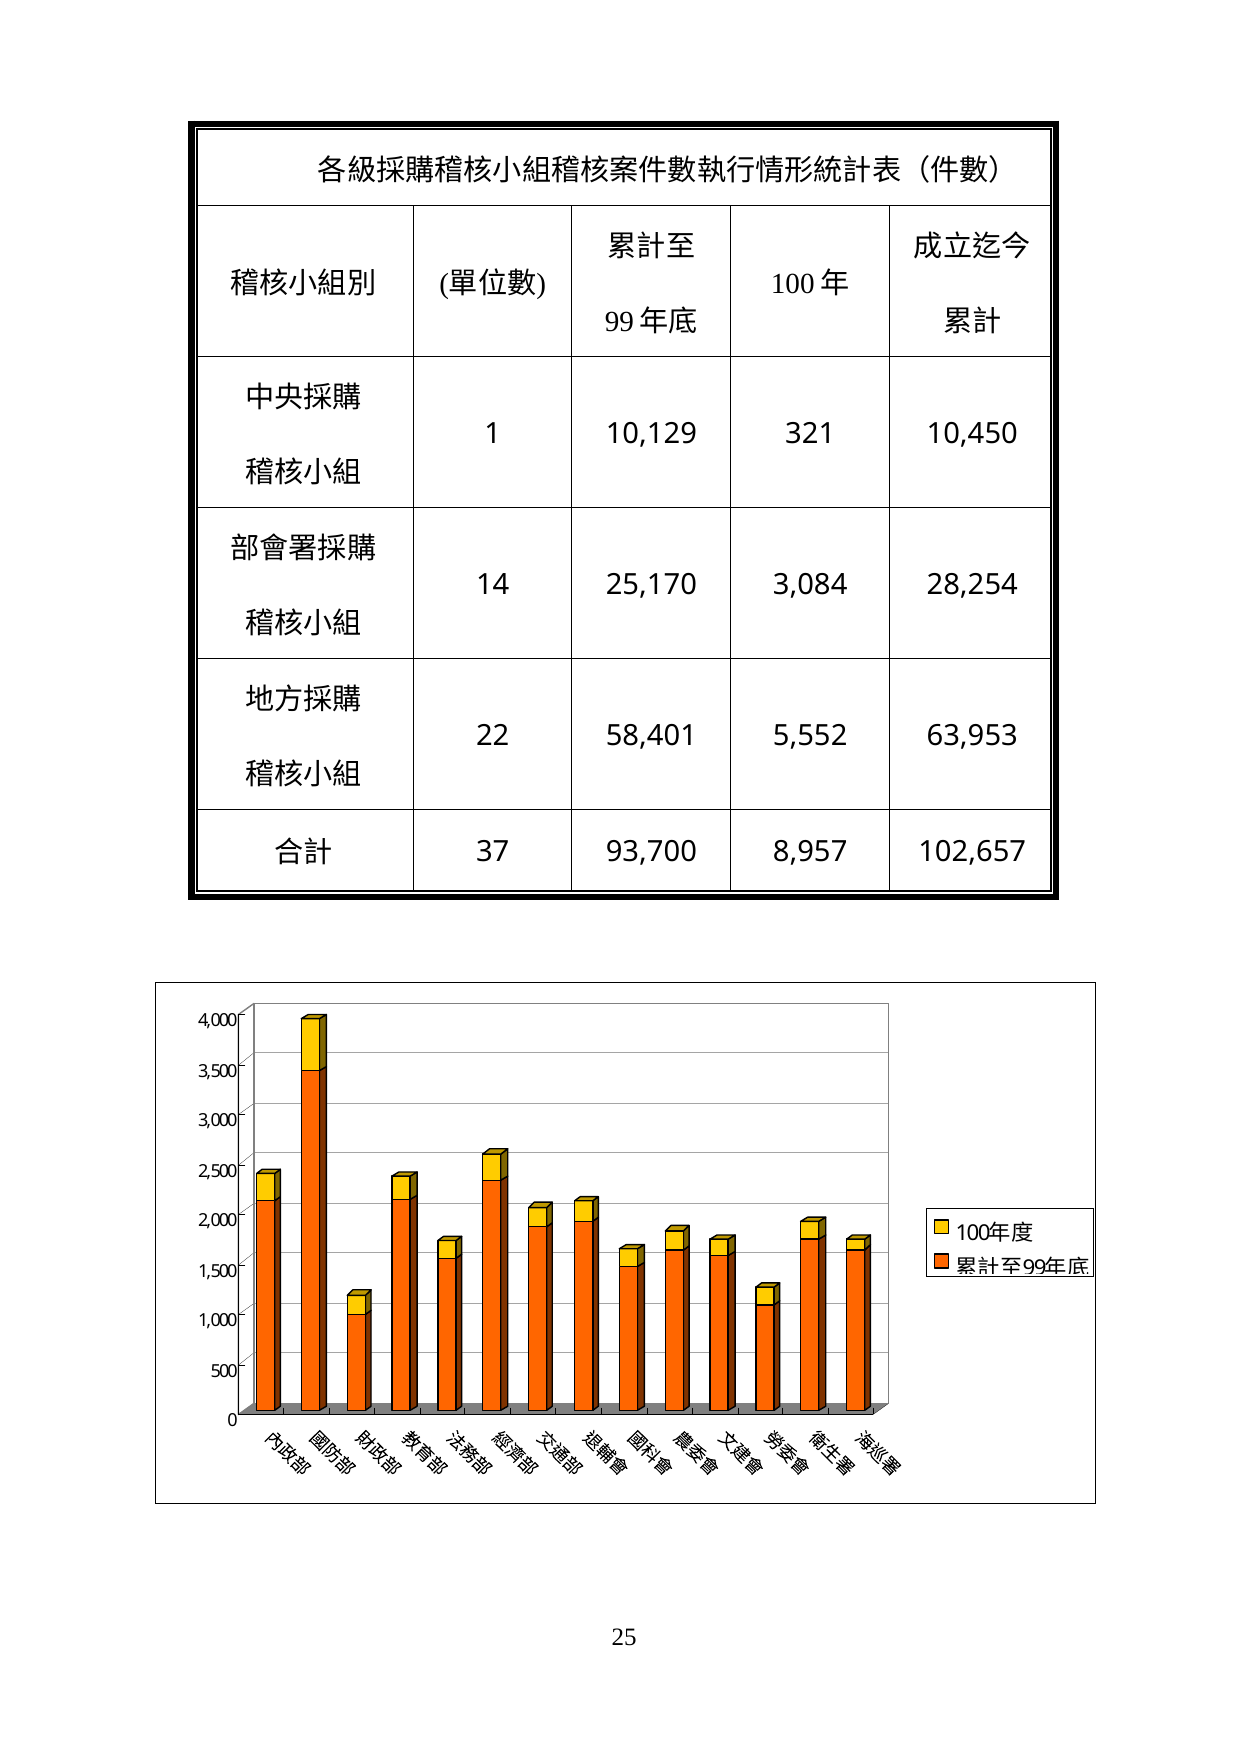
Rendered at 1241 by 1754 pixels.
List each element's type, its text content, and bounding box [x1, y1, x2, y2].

table_cell 5,552 [731, 659, 889, 809]
table_cell 28,254 [890, 508, 1050, 658]
table_header 各級採購稽核小組稽核案件數執行情形統計表（件數） [198, 130, 1050, 205]
table_cell 成立迄今 累計 [890, 206, 1050, 356]
table_cell 93,700 [572, 810, 730, 890]
table_cell 100年 [731, 206, 889, 356]
table_cell 22 [414, 659, 571, 809]
table_cell 累計至 99年底 [572, 206, 730, 356]
table_cell 1 [414, 357, 571, 507]
table_cell 中央採購 稽核小組 [198, 357, 413, 507]
table_cell 102,657 [890, 810, 1050, 890]
table_cell 25,170 [572, 508, 730, 658]
table_cell 8,957 [731, 810, 889, 890]
table_cell 3,084 [731, 508, 889, 658]
table_cell 稽核小組別 [198, 206, 413, 356]
table_cell (單位數) [414, 206, 571, 356]
table_cell 地方採購 稽核小組 [198, 659, 413, 809]
table_cell 321 [731, 357, 889, 507]
table_cell 58,401 [572, 659, 730, 809]
table_cell 合計 [198, 810, 413, 890]
table_cell 63,953 [890, 659, 1050, 809]
table_cell 10,129 [572, 357, 730, 507]
table_cell 14 [414, 508, 571, 658]
table_cell 37 [414, 810, 571, 890]
table_cell 10,450 [890, 357, 1050, 507]
table_cell 部會署採購 稽核小組 [198, 508, 413, 658]
